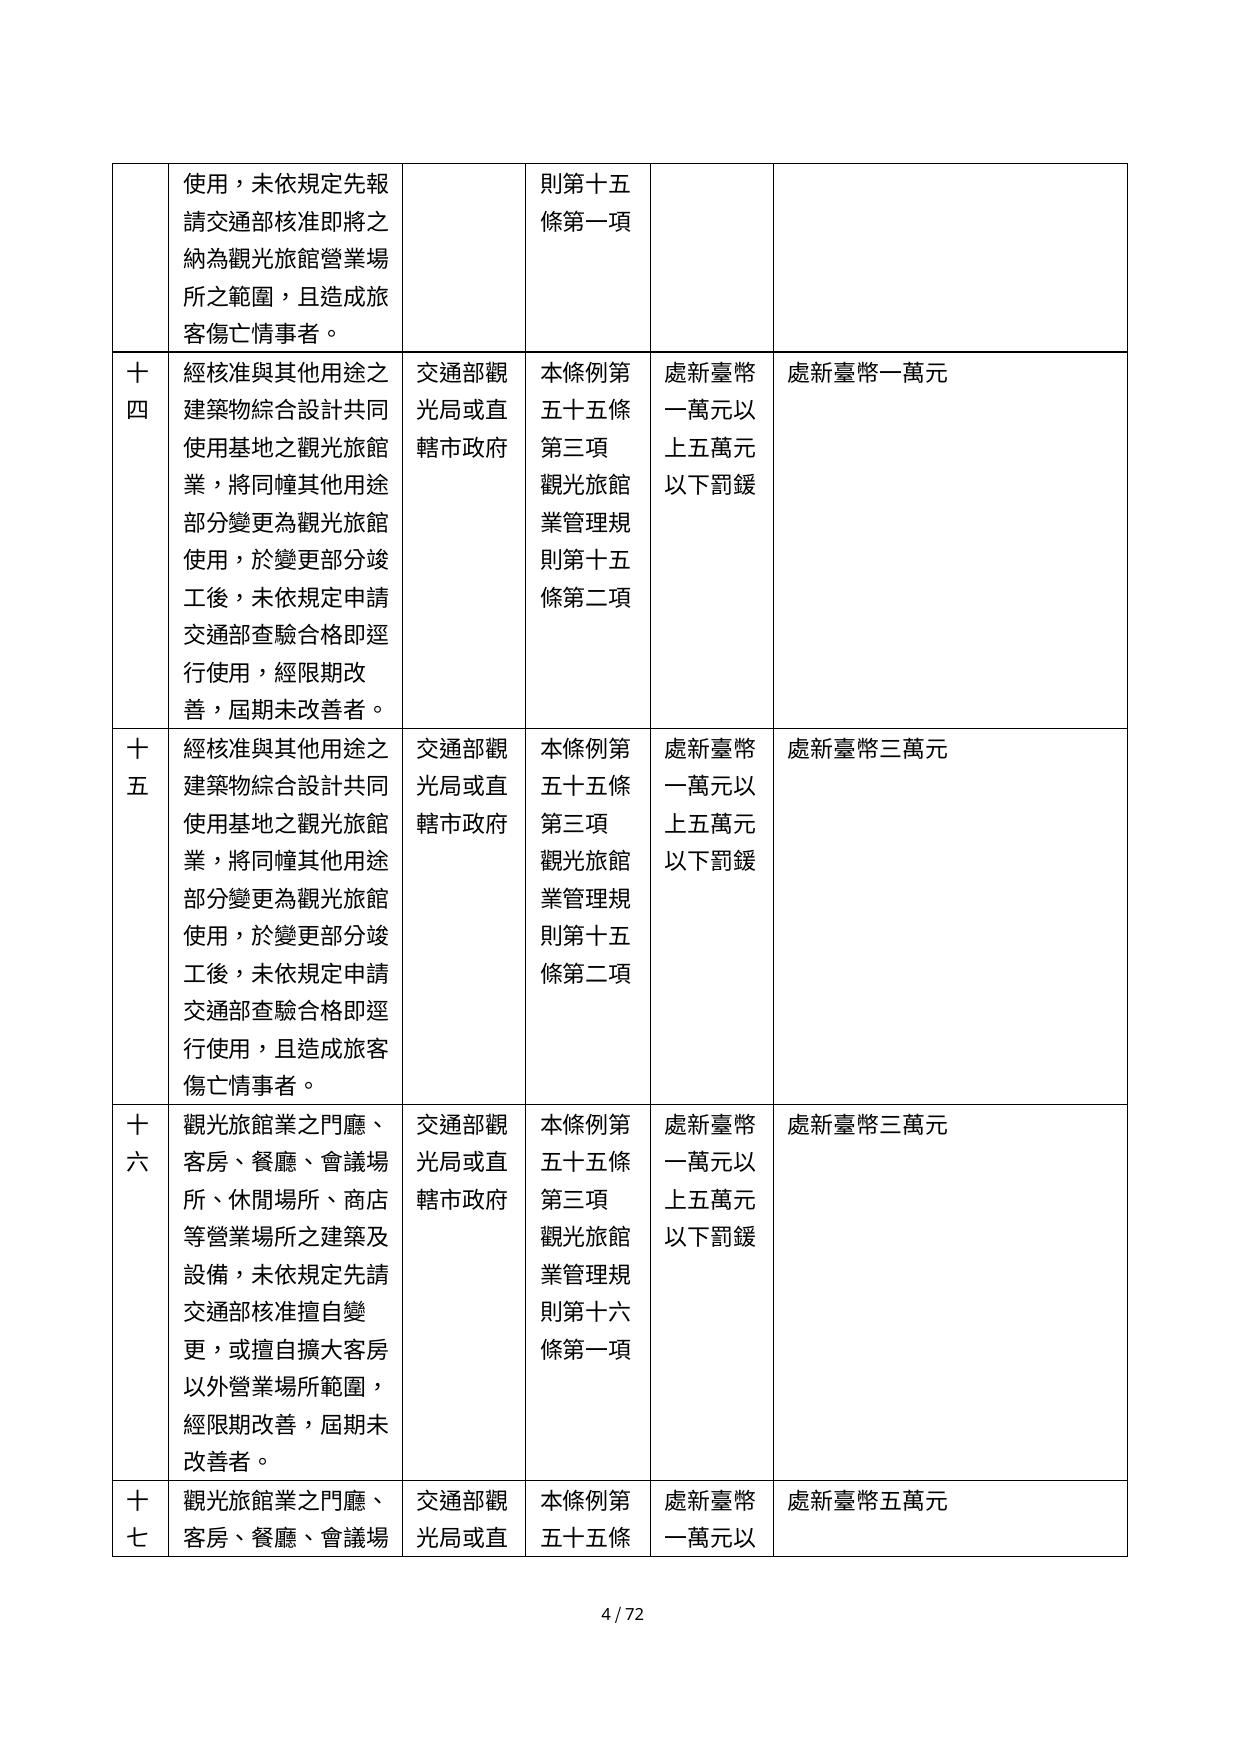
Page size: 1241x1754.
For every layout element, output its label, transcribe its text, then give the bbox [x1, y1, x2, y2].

table_cell 處新臺幣五萬元 [774, 1481, 1127, 1556]
table_cell 經核准與其他用途之建築物綜合設計共同使用基地之觀光旅館業，將同幢其他用途部分變更為觀光旅館使用，於變更部分竣工後，未依規定申請交通部查驗合格即逕行使用，經限期改善，屆期未改善者。 [169, 353, 402, 727]
table_cell [651, 164, 773, 351]
table_cell 觀光旅館業之門廳、客房、餐廳、會議場 [169, 1481, 402, 1556]
table_cell 處新臺幣一萬元以上五萬元以下罰鍰 [651, 353, 773, 727]
table_cell 交通部觀光局或直轄市政府 [403, 729, 525, 1103]
table_cell [403, 164, 525, 351]
table_cell 十四 [113, 353, 168, 727]
table_cell 處新臺幣一萬元以 [651, 1481, 773, 1556]
table_cell 交通部觀光局或直轄市政府 [403, 353, 525, 727]
table_cell 處新臺幣一萬元 [774, 353, 1127, 727]
table_cell 處新臺幣三萬元 [774, 729, 1127, 1103]
table_cell 十五 [113, 729, 168, 1103]
table_cell [774, 164, 1127, 351]
table_cell 交通部觀光局或直轄市政府 [403, 1105, 525, 1479]
table_cell 處新臺幣一萬元以上五萬元以下罰鍰 [651, 729, 773, 1103]
table_cell 十六 [113, 1105, 168, 1479]
table_cell 處新臺幣一萬元以上五萬元以下罰鍰 [651, 1105, 773, 1479]
table_cell 使用，未依規定先報請交通部核准即將之納為觀光旅館營業場所之範圍，且造成旅客傷亡情事者。 [169, 164, 402, 351]
table_cell 處新臺幣三萬元 [774, 1105, 1127, 1479]
table_cell 本條例第五十五條 [526, 1481, 650, 1556]
table_cell 經核准與其他用途之建築物綜合設計共同使用基地之觀光旅館業，將同幢其他用途部分變更為觀光旅館使用，於變更部分竣工後，未依規定申請交通部查驗合格即逕行使用，且造成旅客傷亡情事者。 [169, 729, 402, 1103]
table_cell 本條例第五十五條第三項 觀光旅館業管理規則第十五條第二項 [526, 353, 650, 727]
table_cell 則第十五條第一項 [526, 164, 650, 351]
table_cell 觀光旅館業之門廳、客房、餐廳、會議場所、休閒場所、商店等營業場所之建築及設備，未依規定先請交通部核准擅自變更，或擅自擴大客房以外營業場所範圍，經限期改善，屆期未改善者。 [169, 1105, 402, 1479]
table_cell [113, 164, 168, 351]
table_cell 本條例第五十五條第三項 觀光旅館業管理規則第十五條第二項 [526, 729, 650, 1103]
table_cell 交通部觀光局或直 [403, 1481, 525, 1556]
table_cell 本條例第五十五條第三項 觀光旅館業管理規則第十六條第一項 [526, 1105, 650, 1479]
table_cell 十七 [113, 1481, 168, 1556]
